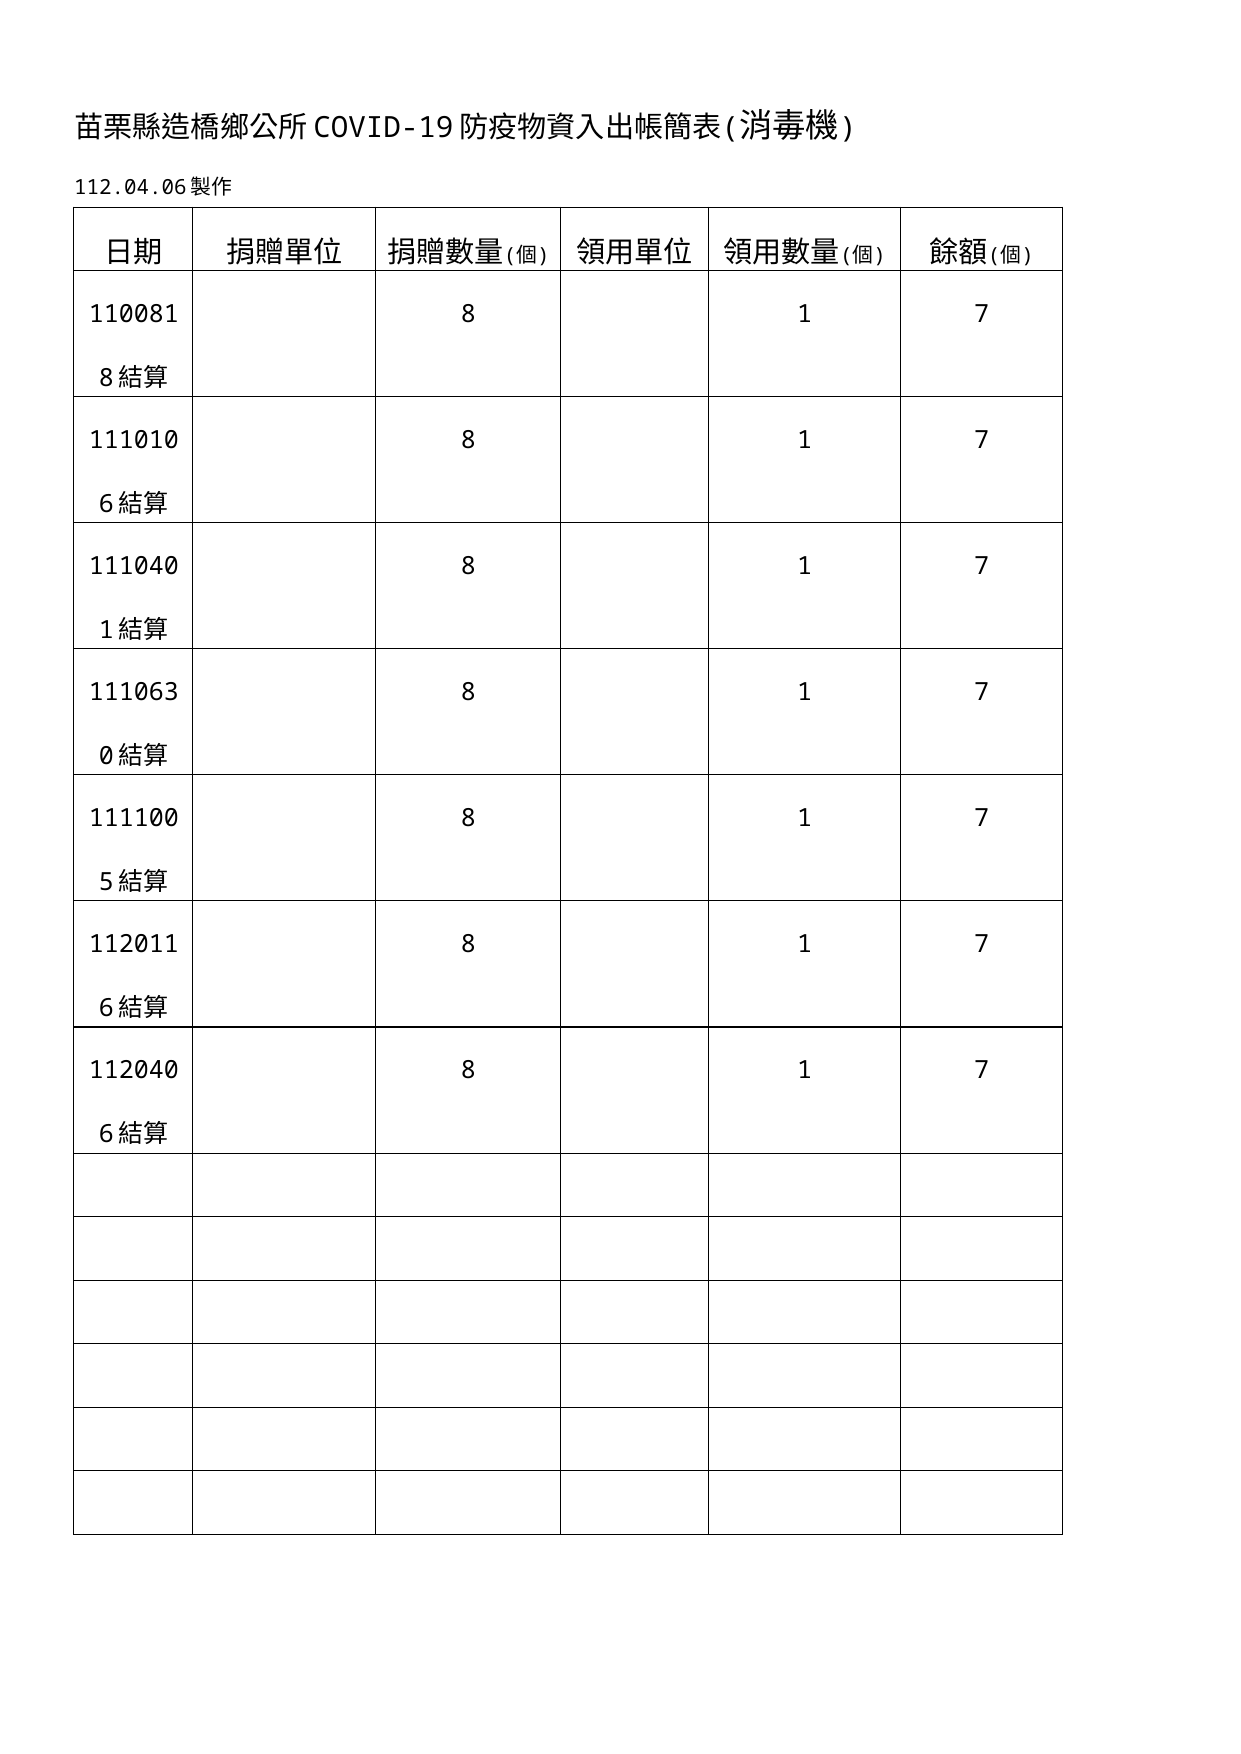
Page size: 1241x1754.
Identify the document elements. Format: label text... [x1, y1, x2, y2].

table_cell [901, 1281, 1062, 1343]
table_cell [709, 1344, 900, 1407]
table_cell [709, 1281, 900, 1343]
table_cell [901, 1344, 1062, 1407]
table_cell 7 [901, 271, 1062, 396]
table_cell [193, 397, 375, 522]
table_cell 1 [709, 775, 900, 900]
table_cell 7 [901, 397, 1062, 522]
table_header 領用單位 [561, 208, 708, 270]
table_cell [561, 1281, 708, 1343]
table_cell [561, 901, 708, 1026]
table_cell [561, 649, 708, 774]
table_cell 1 [709, 271, 900, 396]
table_cell 1 [709, 397, 900, 522]
table_cell 8 [376, 397, 560, 522]
table_cell [193, 775, 375, 900]
table_cell [193, 1408, 375, 1470]
table_cell 1100818結算 [74, 271, 192, 396]
table_cell [74, 1471, 192, 1534]
table_header 餘額(個) [901, 208, 1062, 270]
table_cell [74, 1344, 192, 1407]
table_header 捐贈數量(個) [376, 208, 560, 270]
table_cell [376, 1154, 560, 1216]
table_cell 8 [376, 649, 560, 774]
table_header 日期 [74, 208, 192, 270]
table_header 領用數量(個) [709, 208, 900, 270]
table_cell 1 [709, 649, 900, 774]
table_cell [901, 1154, 1062, 1216]
table_cell [193, 271, 375, 396]
table_header 捐贈單位 [193, 208, 375, 270]
table_cell [901, 1217, 1062, 1279]
table_cell [561, 1217, 708, 1279]
table_cell [193, 1154, 375, 1216]
table_cell 1110630結算 [74, 649, 192, 774]
table_cell [193, 1028, 375, 1152]
table_cell [709, 1154, 900, 1216]
table_cell 1 [709, 523, 900, 648]
table_cell 8 [376, 775, 560, 900]
table_cell [561, 523, 708, 648]
table_cell [376, 1281, 560, 1343]
table_cell 7 [901, 775, 1062, 900]
table_cell [74, 1217, 192, 1279]
table_cell [193, 1471, 375, 1534]
table_cell [709, 1408, 900, 1470]
table_cell [193, 1217, 375, 1279]
table_cell 1 [709, 901, 900, 1026]
table_cell [709, 1471, 900, 1534]
text 苗栗縣造橋鄉公所COVID-19防疫物資入出帳簡表(消毒機) 112.04.06製作 [74, 82, 1053, 207]
table_cell [709, 1217, 900, 1279]
table_cell 8 [376, 901, 560, 1026]
table_cell [193, 1344, 375, 1407]
table_cell [901, 1471, 1062, 1534]
table_cell [193, 1281, 375, 1343]
table_cell 7 [901, 523, 1062, 648]
table_cell [561, 1344, 708, 1407]
table_cell 1120406結算 [74, 1028, 192, 1152]
table_cell 7 [901, 649, 1062, 774]
table_cell 1110106結算 [74, 397, 192, 522]
table_cell [561, 1408, 708, 1470]
table_cell [376, 1217, 560, 1279]
table_cell [561, 271, 708, 396]
table_cell [561, 775, 708, 900]
table_cell [561, 1154, 708, 1216]
table_cell 1111005結算 [74, 775, 192, 900]
table_cell 1 [709, 1028, 900, 1152]
table_cell [561, 1028, 708, 1152]
table_cell 7 [901, 901, 1062, 1026]
table_cell 8 [376, 271, 560, 396]
table_cell 1120116結算 [74, 901, 192, 1026]
table_cell [901, 1408, 1062, 1470]
table_cell 8 [376, 1028, 560, 1152]
table_cell [376, 1471, 560, 1534]
table_cell 7 [901, 1028, 1062, 1152]
table_cell 1110401結算 [74, 523, 192, 648]
table_cell [74, 1281, 192, 1343]
table_cell [74, 1154, 192, 1216]
table_cell [193, 901, 375, 1026]
table_cell [376, 1408, 560, 1470]
table_cell [193, 523, 375, 648]
table_cell [74, 1408, 192, 1470]
table_cell 8 [376, 523, 560, 648]
table_cell [376, 1344, 560, 1407]
table_cell [561, 1471, 708, 1534]
table_cell [561, 397, 708, 522]
table_cell [193, 649, 375, 774]
